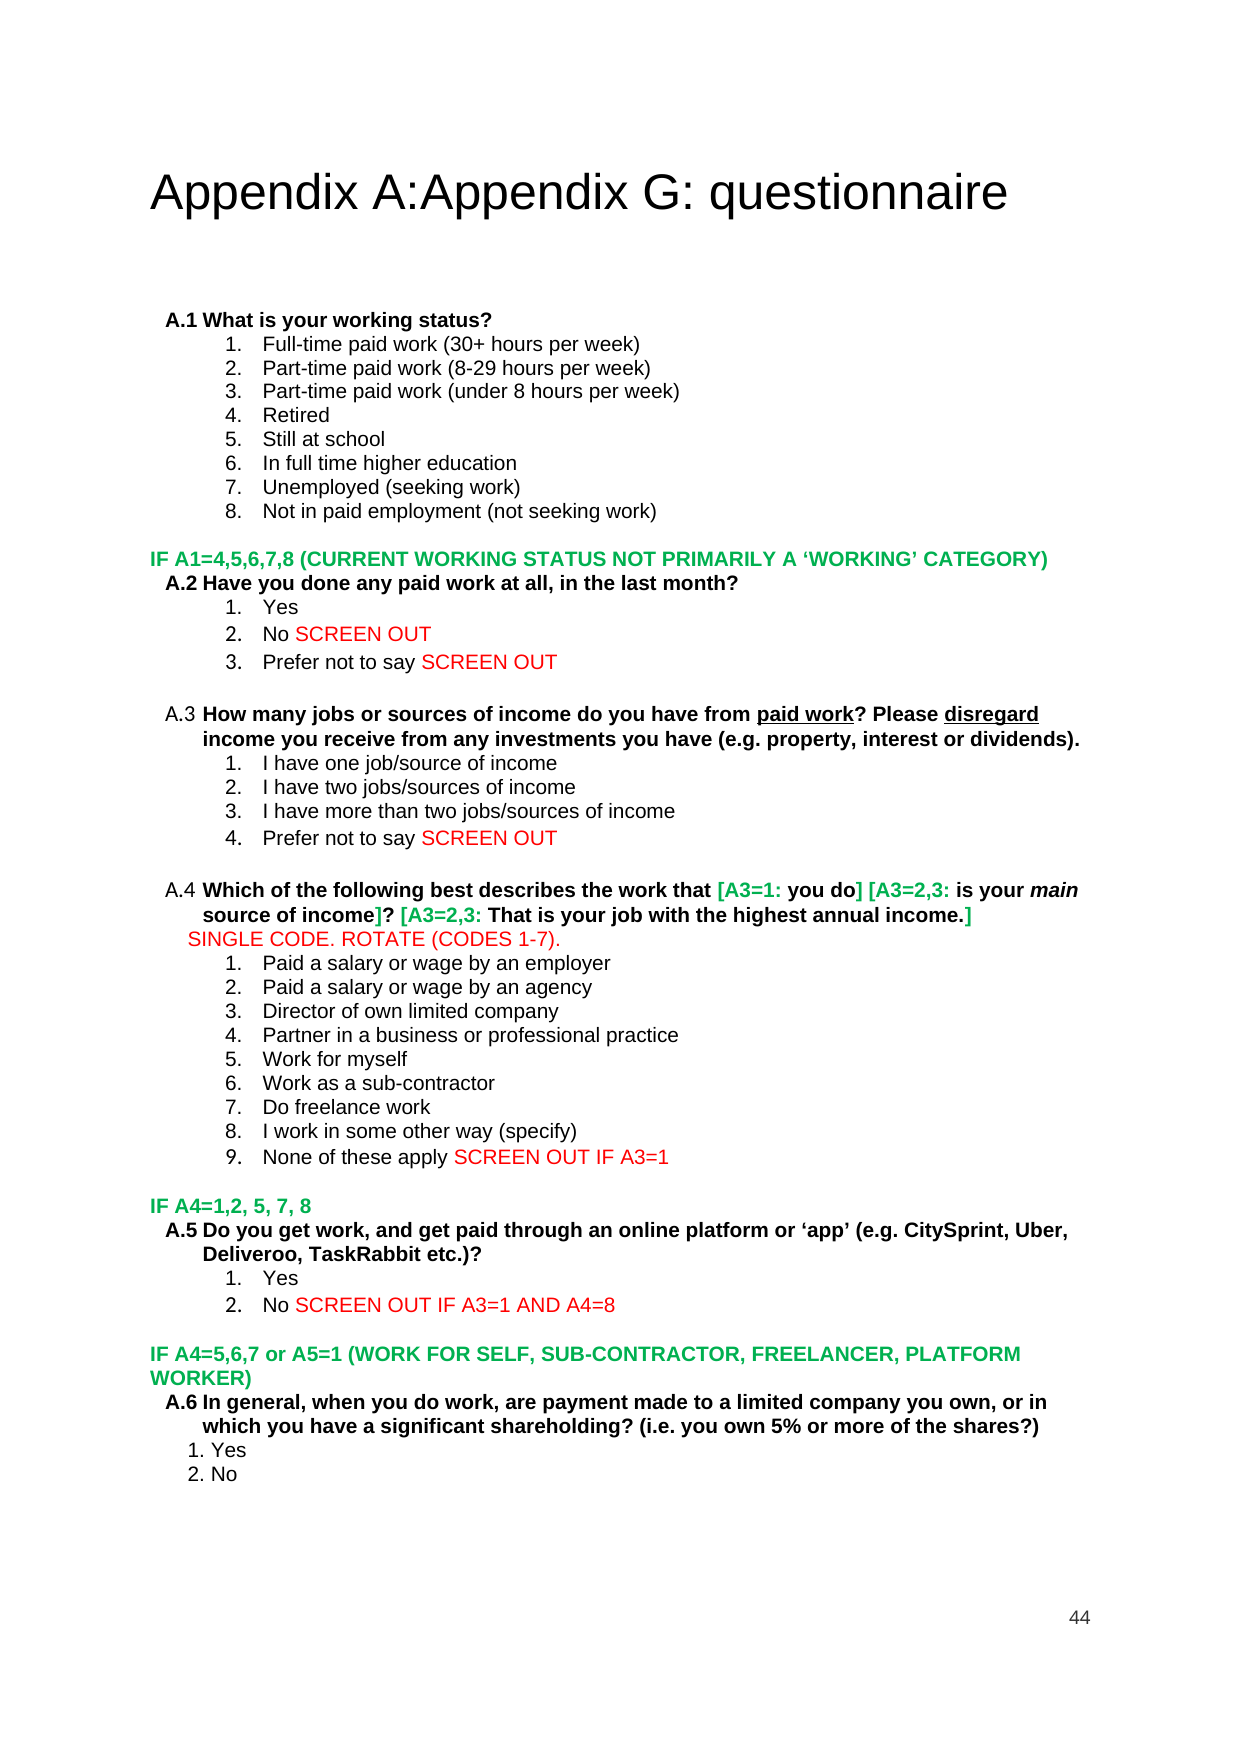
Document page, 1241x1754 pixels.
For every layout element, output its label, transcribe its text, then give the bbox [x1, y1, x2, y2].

list Retired [225, 403, 1090, 427]
list Work as a sub-contractor [225, 1071, 1090, 1094]
list Yes [225, 595, 1090, 619]
list How many jobs or sources of income do you have from paid work? Please disregard income you receive from any investments you have (e.g. property, interest or dividends). [165, 699, 1090, 751]
list Part-time paid work (8-29 hours per week) [225, 355, 1090, 379]
list Still at school [225, 427, 1090, 451]
list I have one job/source of income [225, 751, 1090, 775]
list Paid a salary or wage by an employer [225, 951, 1090, 975]
list Not in paid employment (not seeking work) [225, 499, 1090, 523]
list No SCREEN OUT IF A3=1 AND A4=8 [225, 1290, 1090, 1318]
list Prefer not to say SCREEN OUT [225, 823, 1090, 851]
list Paid a salary or wage by an agency [225, 975, 1090, 999]
list Director of own limited company [225, 999, 1090, 1023]
list Prefer not to say SCREEN OUT [225, 647, 1090, 675]
list I have two jobs/sources of income [225, 775, 1090, 799]
text IF A1=4,5,6,7,8 (CURRENT WORKING STATUS NOT PRIMARILY A ‘WORKING’ CATEGORY) [150, 547, 1090, 571]
text 1. Yes [187, 1438, 1090, 1462]
list Part-time paid work (under 8 hours per week) [225, 379, 1090, 403]
list Full-time paid work (30+ hours per week) [225, 331, 1090, 355]
list What is your working status? [165, 307, 1090, 331]
list Unemployed (seeking work) [225, 475, 1090, 499]
list I have more than two jobs/sources of income [225, 799, 1090, 823]
list Partner in a business or professional practice [225, 1023, 1090, 1047]
list Do you get work, and get paid through an online platform or ‘app’ (e.g. CitySprint, Uber, Deliveroo, TaskRabbit etc.)? [165, 1218, 1090, 1266]
list In general, when you do work, are payment made to a limited company you own, or in which you have a significant shareholding? (i.e. you own 5% or more of the shares?) [165, 1390, 1090, 1438]
list Do freelance work [225, 1094, 1090, 1118]
list None of these apply SCREEN OUT IF A3=1 [225, 1142, 1090, 1170]
list No SCREEN OUT [225, 619, 1090, 647]
list Which of the following best describes the work that [A3=1: you do] [A3=2,3: is your main source of income]? [A3=2,3: That is your job with the highest annual income.] [165, 875, 1090, 927]
list Have you done any paid work at all, in the last month? [165, 571, 1090, 595]
list In full time higher education [225, 451, 1090, 475]
list I work in some other way (specify) [225, 1118, 1090, 1142]
text SINGLE CODE. ROTATE (CODES 1-7). [187, 927, 1090, 951]
list Employee screening (main source of income) [150, 1486, 1090, 1510]
text IF A4=1,2, 5, 7, 8 [150, 1194, 1090, 1218]
text 2. No [187, 1462, 1090, 1486]
text IF A4=5,6,7 or A5=1 (WORK FOR SELF, SUB-CONTRACTOR, FREELANCER, PLATFORM WORKER) [150, 1342, 1090, 1390]
list Work for myself [225, 1047, 1090, 1071]
subtitle Appendix G: questionnaire [150, 162, 1090, 220]
list Yes [225, 1266, 1090, 1290]
